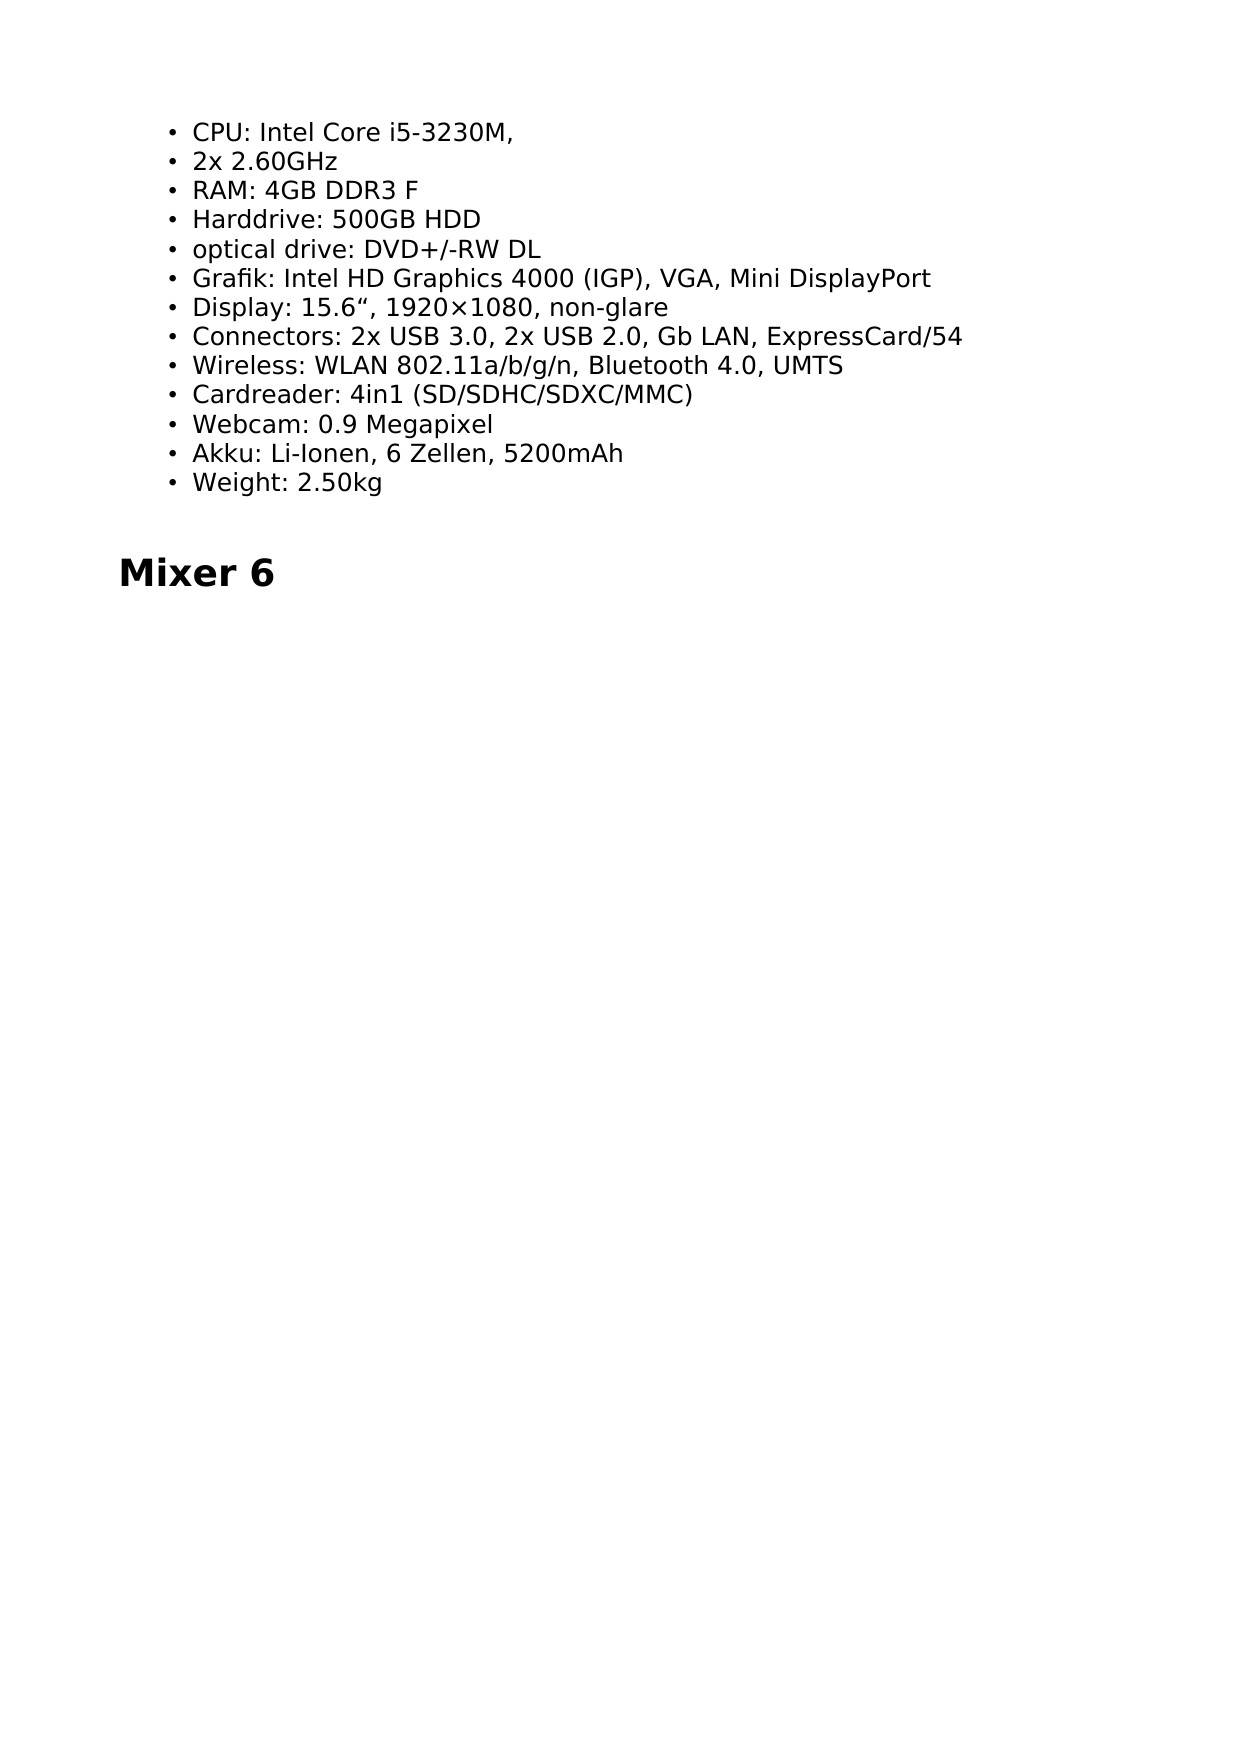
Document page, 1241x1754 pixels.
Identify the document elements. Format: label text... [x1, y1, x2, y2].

list 2x 2.60GHz [177, 147, 1122, 176]
list Connectors: 2x USB 3.0, 2x USB 2.0, Gb LAN, ExpressCard/54 [177, 322, 1122, 351]
list Akku: Li-Ionen, 6 Zellen, 5200mAh [177, 439, 1122, 468]
list Webcam: 0.9 Megapixel [177, 410, 1122, 439]
subtitle Mixer 6 [118, 552, 1122, 595]
list Display: 15.6“, 1920×1080, non-glare [177, 293, 1122, 322]
list Cardreader: 4in1 (SD/SDHC/SDXC/MMC) [177, 381, 1122, 410]
list optical drive: DVD+/-RW DL [177, 235, 1122, 264]
list CPU: Intel Core i5-3230M, [177, 118, 1122, 147]
list RAM: 4GB DDR3 F [177, 176, 1122, 206]
list Wireless: WLAN 802.11a/b/g/n, Bluetooth 4.0, UMTS [177, 351, 1122, 381]
list Grafik: Intel HD Graphics 4000 (IGP), VGA, Mini DisplayPort [177, 264, 1122, 293]
list Weight: 2.50kg [177, 468, 1122, 497]
list Harddrive: 500GB HDD [177, 206, 1122, 235]
